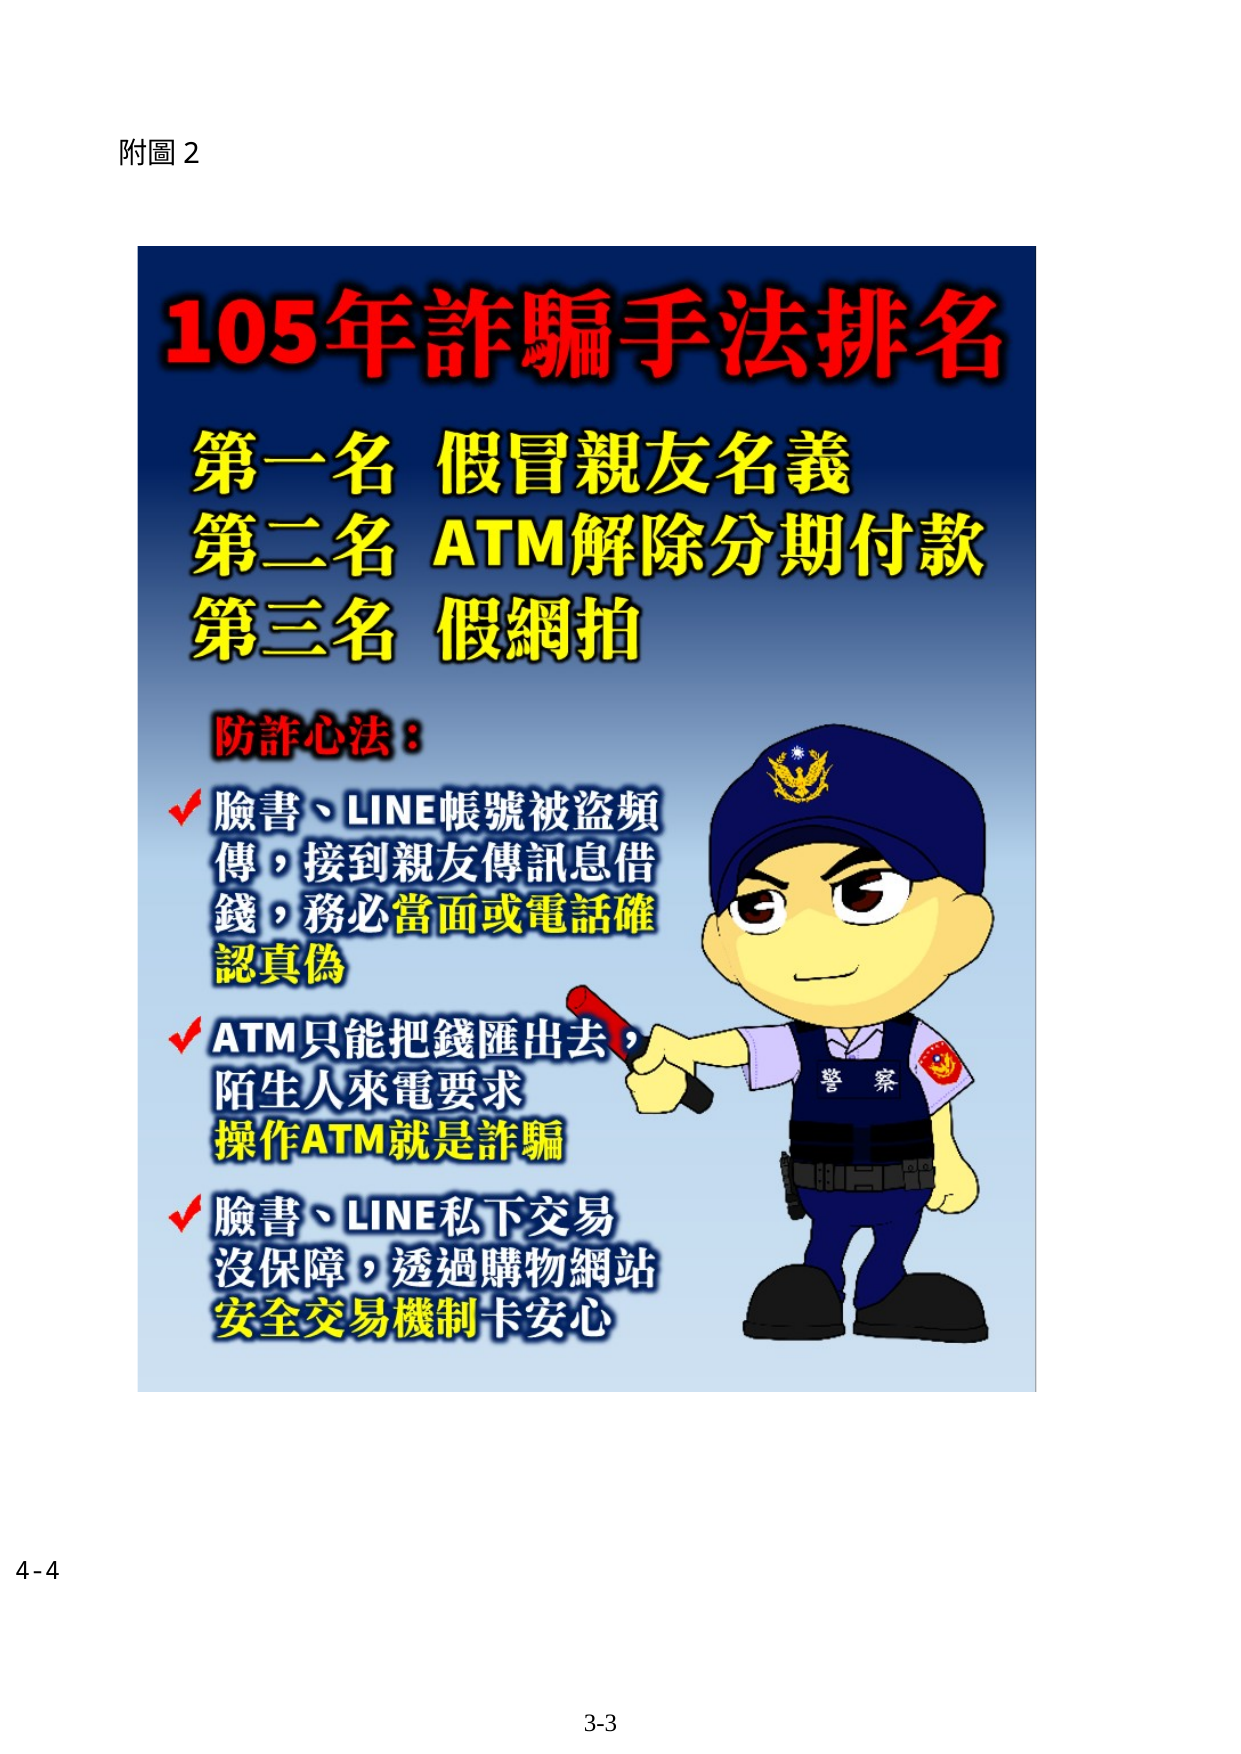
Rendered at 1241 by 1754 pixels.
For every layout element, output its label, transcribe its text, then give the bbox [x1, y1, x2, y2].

text 3-3 [583, 1708, 631, 1737]
text 4-4 [15, 1553, 62, 1587]
text 附圖2 [118, 127, 1122, 173]
